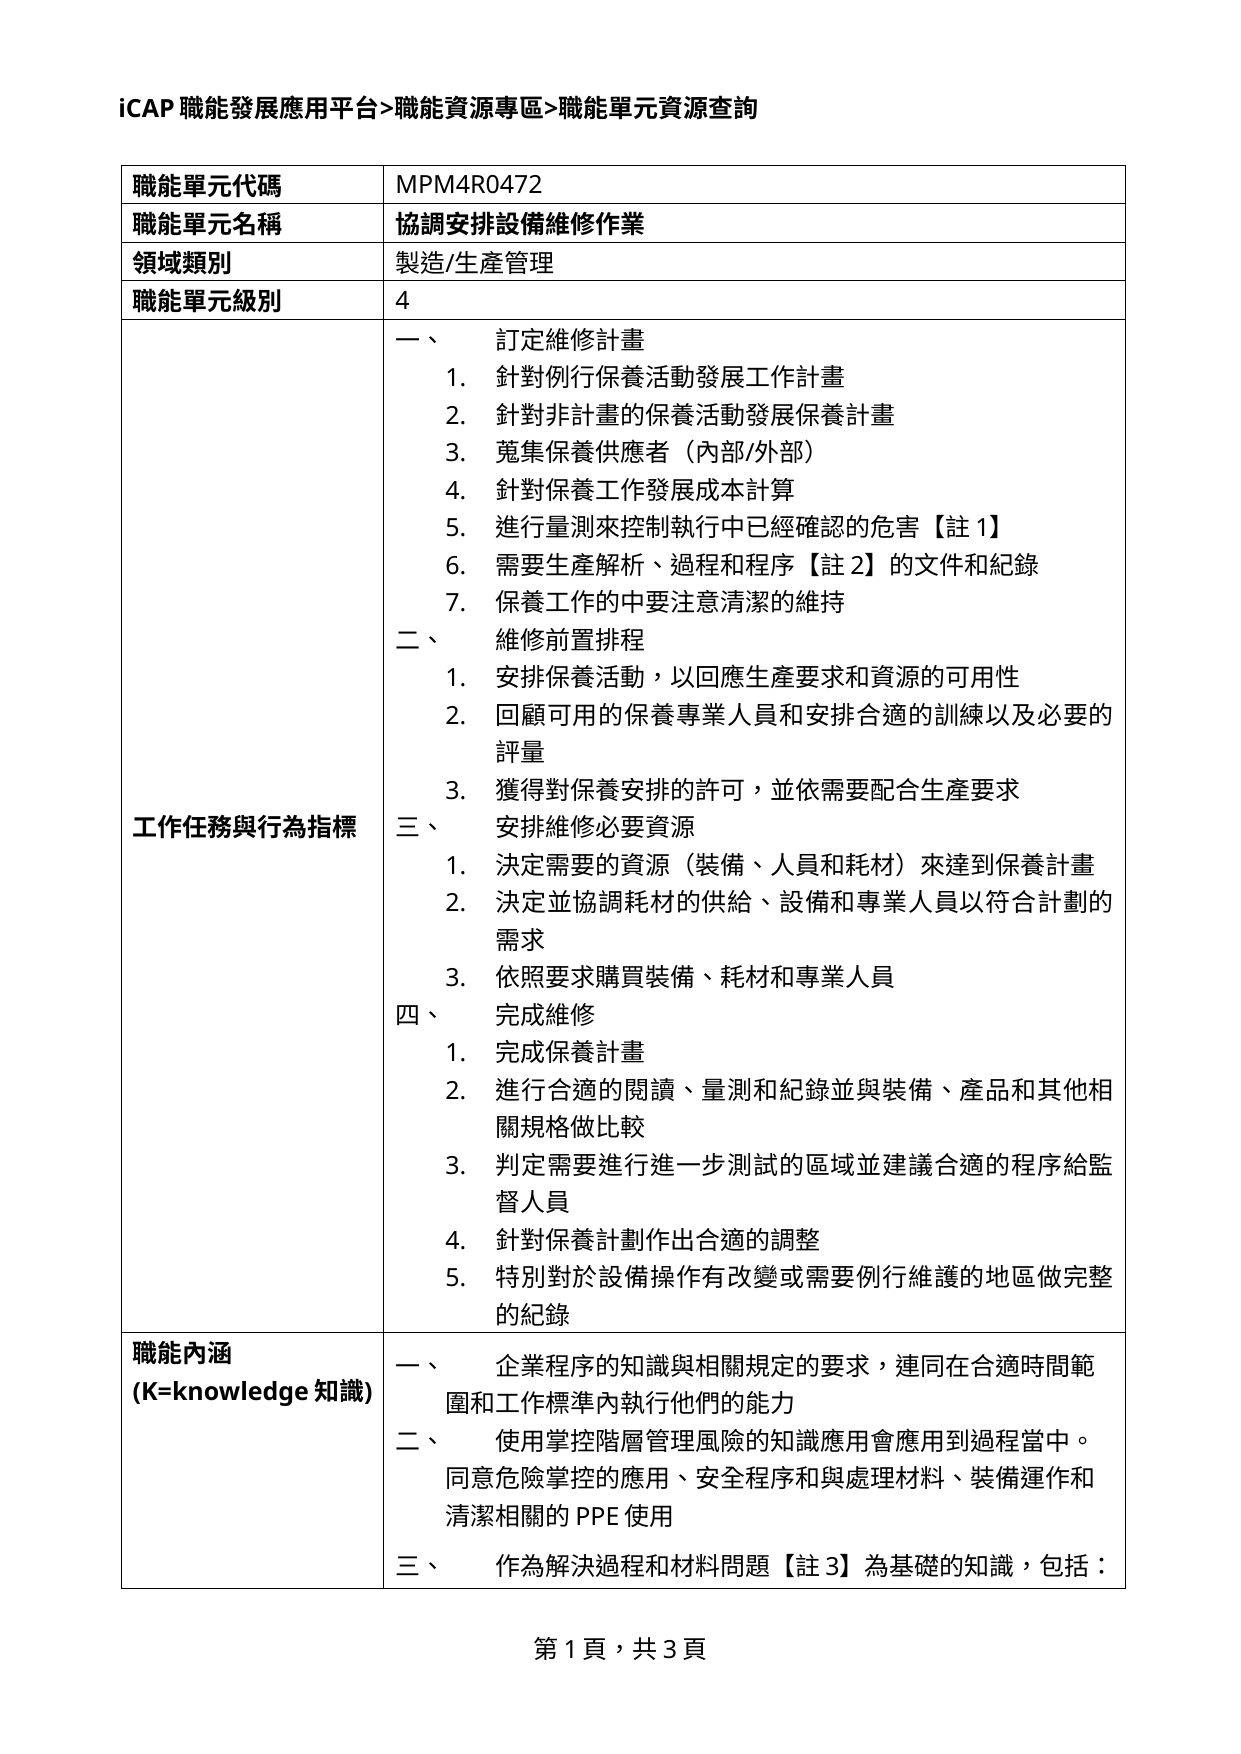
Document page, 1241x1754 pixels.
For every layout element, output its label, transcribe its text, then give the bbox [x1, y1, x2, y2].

table_cell 企業程序的知識與相關規定的要求，連同在合適時間範圍和工作標準內執行他們的能力 使用掌控階層管理風險的知識應用會應用到過程當中。同意危險掌控的應用、安全程序和與處理材料、裝備運作和清潔相關的PPE使用 作為解決過程和材料問題【註3】為基礎的知識，包括： 設備、材料和製程的特性 內部部件的功能和故障排除以及他們的問題 設備異常的例行和非例行原因以及能提升保養的服務條件 與製造要求相關的計畫保養活動中的緊急和適時的因素 主動的、預先的、預防的和回應的保養原則 保養對生產和工作活動的意涵 保養的資源需求 與處理材料、裝備運作和清理相關的安全過程和PPE的使用 掌控的階層，包括工程控制 [384, 1333, 1125, 1587]
table_cell 製造/生產管理 [384, 243, 1125, 280]
table_cell 4 [384, 281, 1125, 319]
table_cell 訂定維修計畫 針對例行保養活動發展工作計畫 針對非計畫的保養活動發展保養計畫 蒐集保養供應者（內部/外部） 針對保養工作發展成本計算 進行量測來控制執行中已經確認的危害【註1】 需要生產解析、過程和程序【註2】的文件和紀錄 保養工作的中要注意清潔的維持 維修前置排程 安排保養活動，以回應生產要求和資源的可用性 回顧可用的保養專業人員和安排合適的訓練以及必要的評量 獲得對保養安排的許可，並依需要配合生產要求 安排維修必要資源 決定需要的資源（裝備、人員和耗材）來達到保養計畫 決定並協調耗材的供給、設備和專業人員以符合計劃的需求 依照要求購買裝備、耗材和專業人員 完成維修 完成保養計畫 進行合適的閱讀、量測和紀錄並與裝備、產品和其他相關規格做比較 判定需要進行進一步測試的區域並建議合適的程序給監督人員 針對保養計劃作出合適的調整 特別對於設備操作有改變或需要例行維護的地區做完整的紀錄 [384, 320, 1125, 1332]
table_cell 協調安排設備維修作業 [384, 204, 1125, 242]
table_header MPM4R0472 [384, 166, 1125, 203]
table_cell 職能單元級別 [122, 281, 383, 319]
table_cell 職能內涵 (K=knowledge知識) [122, 1333, 383, 1587]
table_cell 職能單元名稱 [122, 204, 383, 242]
table_cell 領域類別 [122, 243, 383, 280]
table_header 職能單元代碼 [122, 166, 383, 203]
table_cell 工作任務與行為指標 [122, 320, 383, 1332]
